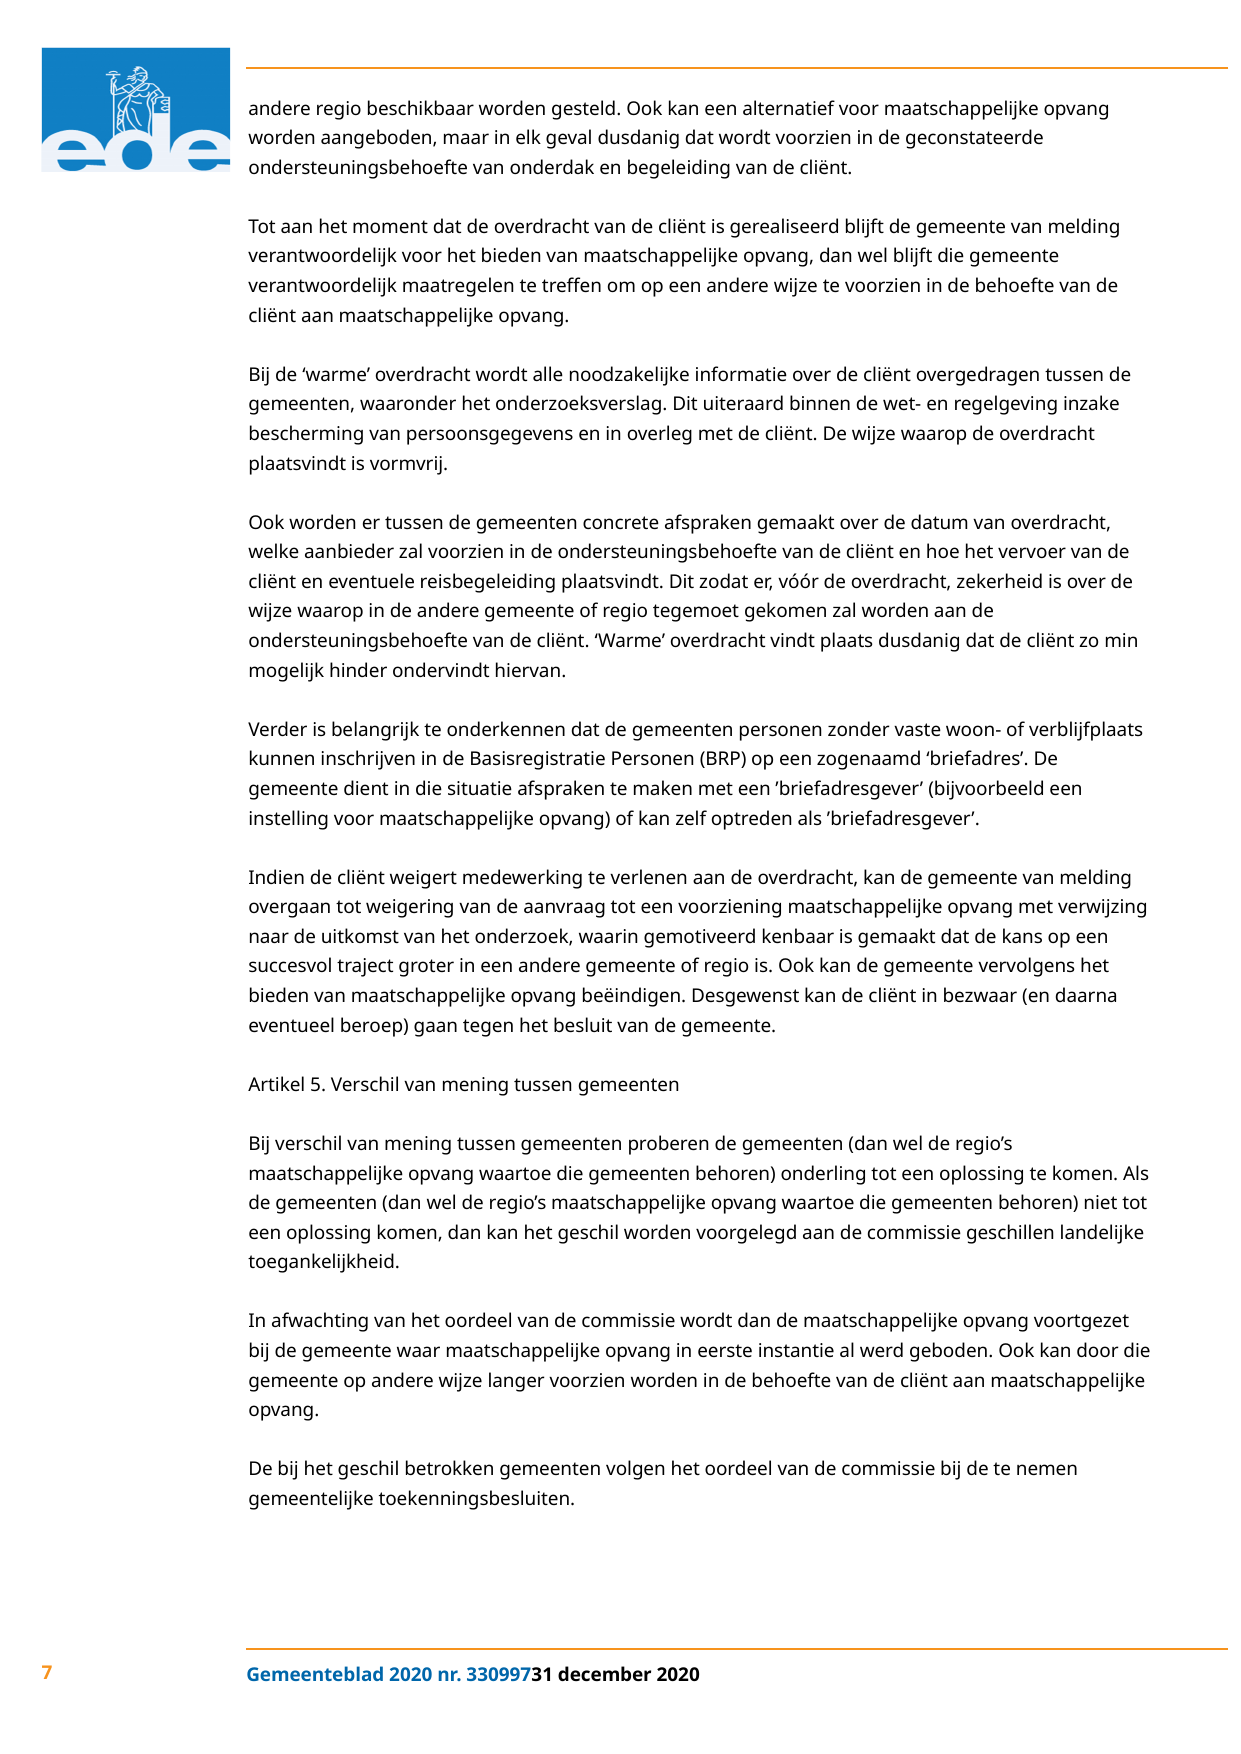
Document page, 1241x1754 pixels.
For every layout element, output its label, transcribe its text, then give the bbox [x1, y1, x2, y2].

text Artikel 5. Verschil van mening tussen gemeenten [248, 1071, 1152, 1097]
picture [41, 47, 231, 172]
text andere regio beschikbaar worden gesteld. Ook kan een alternatief voor maatschappelijke opvang worden aangeboden, maar in elk geval dusdanig dat wordt voorzien in de geconstateerde ondersteuningsbehoefte van onderdak en begeleiding van de cliënt. [248, 95, 1152, 180]
text Ook worden er tussen de gemeenten concrete afspraken gemaakt over de datum van overdracht, welke aanbieder zal voorzien in de ondersteuningsbehoefte van de cliënt en hoe het vervoer van de cliënt en eventuele reisbegeleiding plaatsvindt. Dit zodat er, vóór de overdracht, zekerheid is over de wijze waarop in de andere gemeente of regio tegemoet gekomen zal worden aan de ondersteuningsbehoefte van de cliënt. ‘Warme’ overdracht vindt plaats dusdanig dat de cliënt zo min mogelijk hinder ondervindt hiervan. [248, 509, 1152, 683]
text Verder is belangrijk te onderkennen dat de gemeenten personen zonder vaste woon- of verblijfplaats kunnen inschrijven in de Basisregistratie Personen (BRP) op een zogenaamd ‘briefadres’. De gemeente dient in die situatie afspraken te maken met een ’briefadresgever’ (bijvoorbeeld een instelling voor maatschappelijke opvang) of kan zelf optreden als ’briefadresgever’. [248, 716, 1152, 831]
text Indien de cliënt weigert medewerking te verlenen aan de overdracht, kan de gemeente van melding overgaan tot weigering van de aanvraag tot een voorziening maatschappelijke opvang met verwijzing naar de uitkomst van het onderzoek, waarin gemotiveerd kenbaar is gemaakt dat de kans op een succesvol traject groter in een andere gemeente of regio is. Ook kan de gemeente vervolgens het bieden van maatschappelijke opvang beëindigen. Desgewenst kan de cliënt in bezwaar (en daarna eventueel beroep) gaan tegen het besluit van de gemeente. [248, 864, 1152, 1038]
text Bij verschil van mening tussen gemeenten proberen de gemeenten (dan wel de regio’s maatschappelijke opvang waartoe die gemeenten behoren) onderling tot een oplossing te komen. Als de gemeenten (dan wel de regio’s maatschappelijke opvang waartoe die gemeenten behoren) niet tot een oplossing komen, dan kan het geschil worden voorgelegd aan de commissie geschillen landelijke toegankelijkheid. [248, 1130, 1152, 1274]
text De bij het geschil betrokken gemeenten volgen het oordeel van de commissie bij de te nemen gemeentelijke toekenningsbesluiten. [248, 1456, 1152, 1511]
text Bij de ‘warme’ overdracht wordt alle noodzakelijke informatie over de cliënt overgedragen tussen de gemeenten, waaronder het onderzoeksverslag. Dit uiteraard binnen de wet- en regelgeving inzake bescherming van persoonsgegevens en in overleg met de cliënt. De wijze waarop de overdracht plaatsvindt is vormvrij. [248, 361, 1152, 476]
text Tot aan het moment dat de overdracht van de cliënt is gerealiseerd blijft de gemeente van melding verantwoordelijk voor het bieden van maatschappelijke opvang, dan wel blijft die gemeente verantwoordelijk maatregelen te treffen om op een andere wijze te voorzien in de behoefte van de cliënt aan maatschappelijke opvang. [248, 213, 1152, 328]
text In afwachting van het oordeel van de commissie wordt dan de maatschappelijke opvang voortgezet bij de gemeente waar maatschappelijke opvang in eerste instantie al werd geboden. Ook kan door die gemeente op andere wijze langer voorzien worden in de behoefte van de cliënt aan maatschappelijke opvang. [248, 1308, 1152, 1422]
